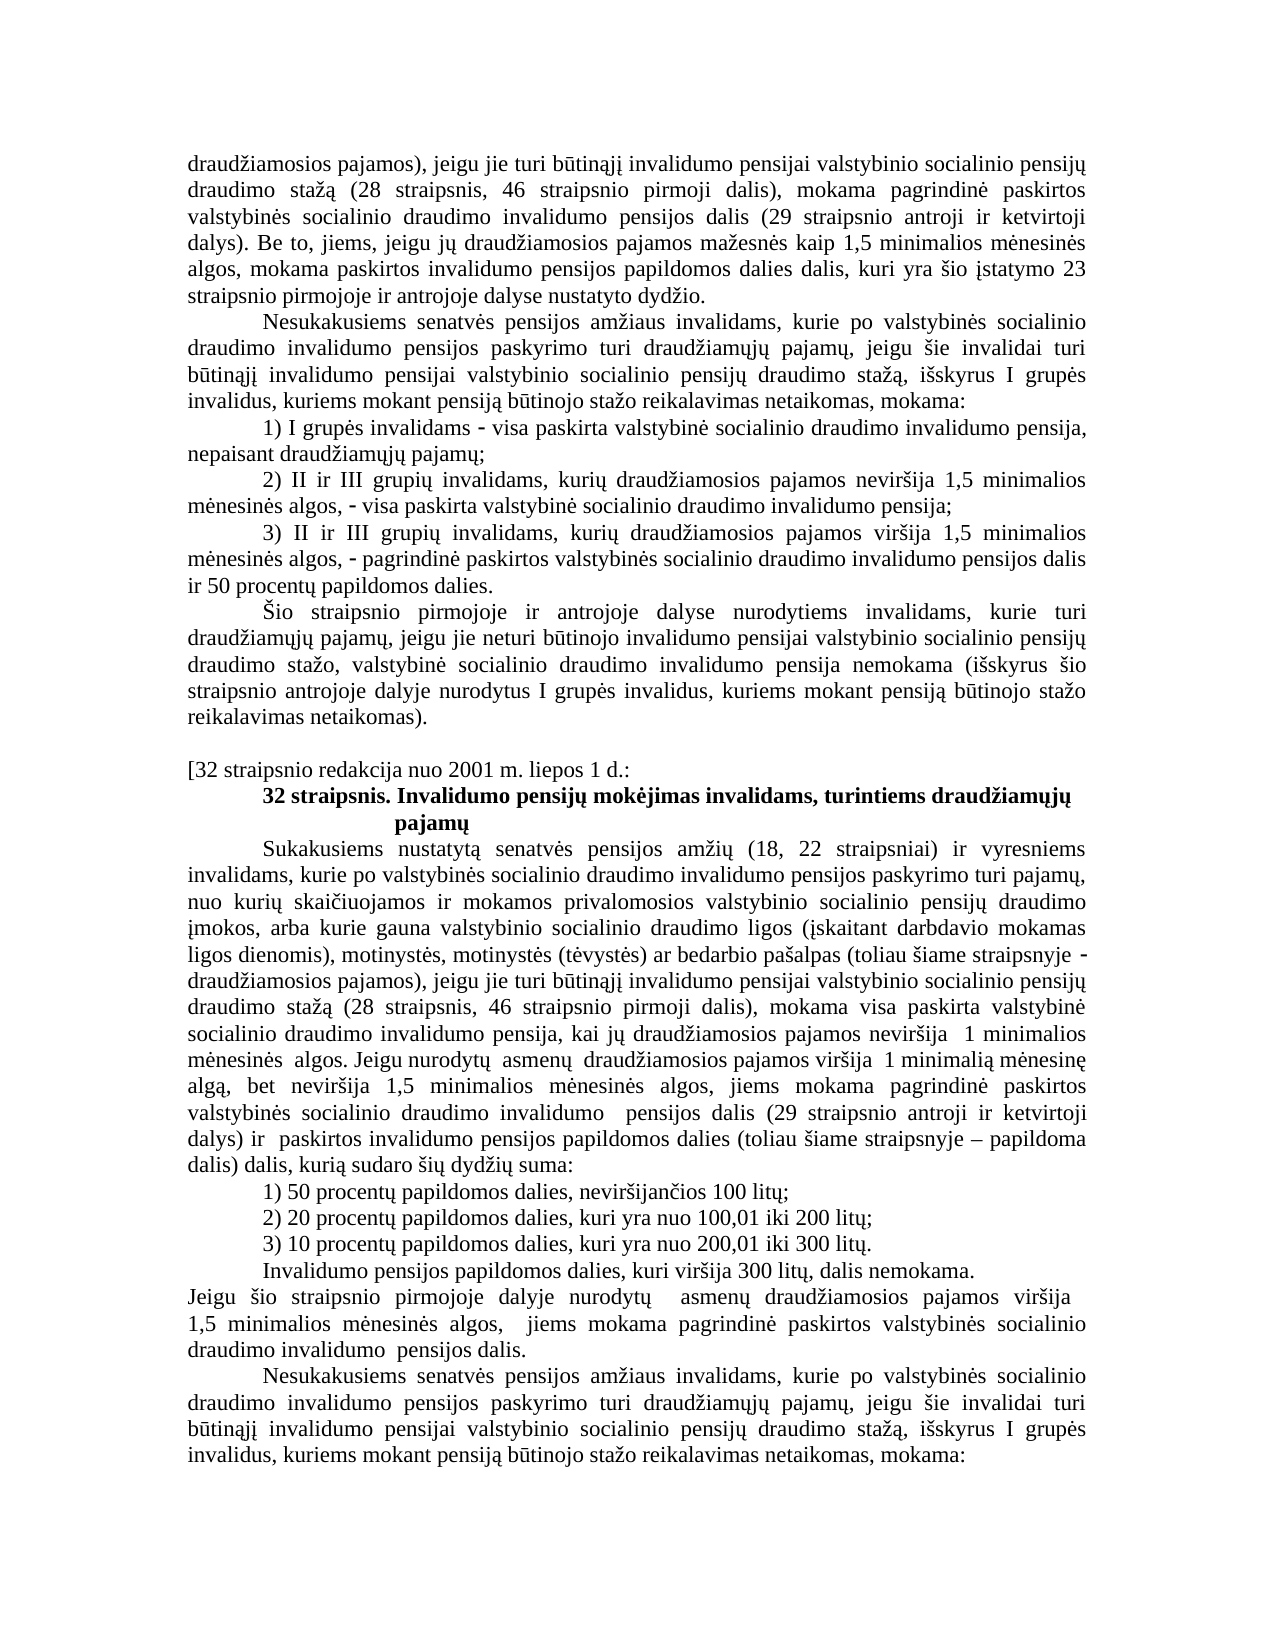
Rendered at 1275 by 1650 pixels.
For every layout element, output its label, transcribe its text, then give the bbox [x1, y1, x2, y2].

text pajamų [394, 809, 1087, 835]
text Šio straipsnio pirmojoje ir antrojoje dalyse nurodytiems invalidams, kurie turi draudžiamųjų pajamų, jeigu jie neturi būtinojo invalidumo pensijai valstybinio socialinio pensijų draudimo stažo, valstybinė socialinio draudimo invalidumo pensija nemokama (išskyrus šio straipsnio antrojoje dalyje nurodytus I grupės invalidus, kuriems mokant pensiją būtinojo stažo reikalavimas netaikomas). [187, 598, 1087, 730]
text Jeigu šio straipsnio pirmojoje dalyje nurodytų asmenų draudžiamosios pajamos viršija 1,5 minimalios mėnesinės algos, jiems mokama pagrindinė paskirtos valstybinės socialinio draudimo invalidumo pensijos dalis. [187, 1283, 1087, 1362]
text draudžiamosios pajamos), jeigu jie turi būtinąjį invalidumo pensijai valstybinio socialinio pensijų draudimo stažą (28 straipsnis, 46 straipsnio pirmoji dalis), mokama pagrindinė paskirtos valstybinės socialinio draudimo invalidumo pensijos dalis (29 straipsnio antroji ir ketvirtoji dalys). Be to, jiems, jeigu jų draudžiamosios pajamos mažesnės kaip 1,5 minimalios mėnesinės algos, mokama paskirtos invalidumo pensijos papildomos dalies dalis, kuri yra šio įstatymo 23 straipsnio pirmojoje ir antrojoje dalyse nustatyto dydžio. [187, 150, 1087, 308]
text 1) I grupės invalidams  visa paskirta valstybinė socialinio draudimo invalidumo pensija, nepaisant draudžiamųjų pajamų; [187, 413, 1087, 466]
text Sukakusiems nustatytą senatvės pensijos amžių (18, 22 straipsniai) ir vyresniems invalidams, kurie po valstybinės socialinio draudimo invalidumo pensijos paskyrimo turi pajamų, nuo kurių skaičiuojamos ir mokamos privalomosios valstybinio socialinio pensijų draudimo įmokos, arba kurie gauna valstybinio socialinio draudimo ligos (įskaitant darbdavio mokamas ligos dienomis), motinystės, motinystės (tėvystės) ar bedarbio pašalpas (toliau šiame straipsnyje  draudžiamosios pajamos), jeigu jie turi būtinąjį invalidumo pensijai valstybinio socialinio pensijų draudimo stažą (28 straipsnis, 46 straipsnio pirmoji dalis), mokama visa paskirta valstybinė socialinio draudimo invalidumo pensija, kai jų draudžiamosios pajamos neviršija 1 minimalios mėnesinės algos. Jeigu nurodytų asmenų draudžiamosios pajamos viršija 1 minimalią mėnesinę algą, bet neviršija 1,5 minimalios mėnesinės algos, jiems mokama pagrindinė paskirtos valstybinės socialinio draudimo invalidumo pensijos dalis (29 straipsnio antroji ir ketvirtoji dalys) ir paskirtos invalidumo pensijos papildomos dalies (toliau šiame straipsnyje – papildoma dalis) dalis, kurią sudaro šių dydžių suma: [187, 835, 1087, 1178]
text 2) II ir III grupių invalidams, kurių draudžiamosios pajamos neviršija 1,5 minimalios mėnesinės algos,  visa paskirta valstybinė socialinio draudimo invalidumo pensija; [187, 466, 1087, 519]
text 3) 10 procentų papildomos dalies, kuri yra nuo 200,01 iki 300 litų. [187, 1231, 1087, 1257]
text Nesukakusiems senatvės pensijos amžiaus invalidams, kurie po valstybinės socialinio draudimo invalidumo pensijos paskyrimo turi draudžiamųjų pajamų, jeigu šie invalidai turi būtinąjį invalidumo pensijai valstybinio socialinio pensijų draudimo stažą, išskyrus I grupės invalidus, kuriems mokant pensiją būtinojo stažo reikalavimas netaikomas, mokama: [187, 308, 1087, 413]
text [32 straipsnio redakcija nuo 2001 m. liepos 1 d.: [187, 756, 1087, 782]
text Invalidumo pensijos papildomos dalies, kuri viršija 300 litų, dalis nemokama. [187, 1257, 1087, 1283]
text 3) II ir III grupių invalidams, kurių draudžiamosios pajamos viršija 1,5 minimalios mėnesinės algos,  pagrindinė paskirtos valstybinės socialinio draudimo invalidumo pensijos dalis ir 50 procentų papildomos dalies. [187, 519, 1087, 598]
text 32 straipsnis. Invalidumo pensijų mokėjimas invalidams, turintiems draudžiamųjų [262, 782, 1087, 809]
text 2) 20 procentų papildomos dalies, kuri yra nuo 100,01 iki 200 litų; [187, 1204, 1087, 1231]
text Nesukakusiems senatvės pensijos amžiaus invalidams, kurie po valstybinės socialinio draudimo invalidumo pensijos paskyrimo turi draudžiamųjų pajamų, jeigu šie invalidai turi būtinąjį invalidumo pensijai valstybinio socialinio pensijų draudimo stažą, išskyrus I grupės invalidus, kuriems mokant pensiją būtinojo stažo reikalavimas netaikomas, mokama: [187, 1362, 1087, 1468]
text 1) 50 procentų papildomos dalies, neviršijančios 100 litų; [187, 1178, 1087, 1204]
